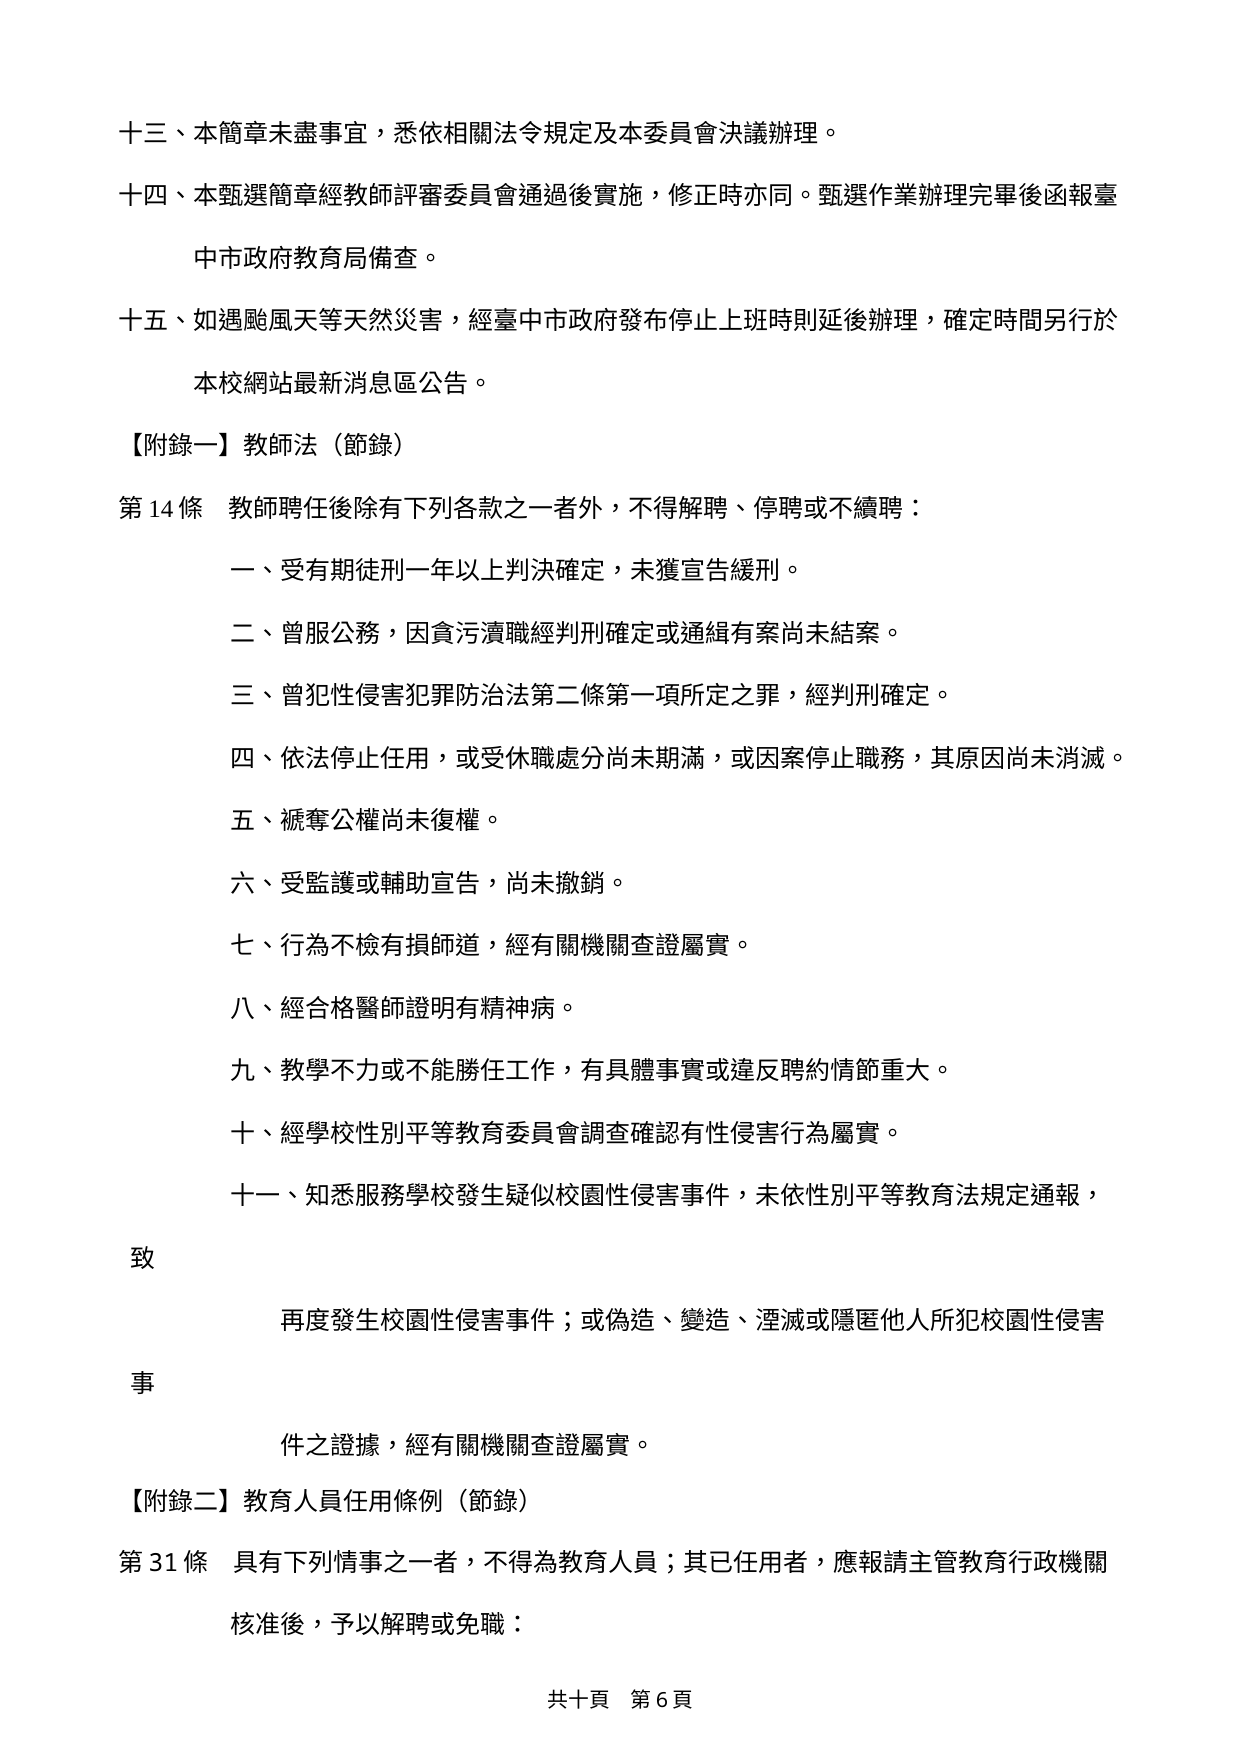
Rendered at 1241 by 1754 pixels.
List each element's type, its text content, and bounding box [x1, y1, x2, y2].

text 第31條 具有下列情事之一者，不得為教育人員；其已任用者，應報請主管教育行政機關核准後，予以解聘或免職： [118, 1519, 1122, 1644]
text 再度發生校園性侵害事件；或偽造、變造、湮滅或隱匿他人所犯校園性侵害事 [131, 1277, 1122, 1402]
text 九、教學不力或不能勝任工作，有具體事實或違反聘約情節重大。 [118, 1027, 1122, 1090]
text 八、經合格醫師證明有精神病。 [118, 965, 1122, 1027]
text 五、褫奪公權尚未復權。 [118, 777, 1122, 840]
text 【附錄一】教師法（節錄） [118, 402, 1122, 465]
text 六、受監護或輔助宣告，尚未撤銷。 [118, 840, 1122, 902]
text 十一、知悉服務學校發生疑似校園性侵害事件，未依性別平等教育法規定通報，致 [131, 1152, 1122, 1277]
text 第14條 教師聘任後除有下列各款之一者外，不得解聘、停聘或不續聘： [118, 465, 1122, 527]
text 【附錄二】教育人員任用條例（節錄） [118, 1477, 1122, 1519]
text 一、受有期徒刑一年以上判決確定，未獲宣告緩刑。 [118, 527, 1122, 590]
text 三、曾犯性侵害犯罪防治法第二條第一項所定之罪，經判刑確定。 [118, 652, 1122, 715]
text 件之證據，經有關機關查證屬實。 [131, 1402, 1122, 1465]
text 十三、本簡章未盡事宜，悉依相關法令規定及本委員會決議辦理。 [118, 90, 1122, 152]
text 七、行為不檢有損師道，經有關機關查證屬實。 [118, 902, 1122, 965]
text 十五、如遇颱風天等天然災害，經臺中市政府發布停止上班時則延後辦理，確定時間另行於本校網站最新消息區公告。 [118, 277, 1122, 402]
text 二、曾服公務，因貪污瀆職經判刑確定或通緝有案尚未結案。 [118, 590, 1122, 652]
text 四、依法停止任用，或受休職處分尚未期滿，或因案停止職務，其原因尚未消滅。 [118, 715, 1122, 777]
text 十、經學校性別平等教育委員會調查確認有性侵害行為屬實。 [118, 1090, 1122, 1152]
text 十四、本甄選簡章經教師評審委員會通過後實施，修正時亦同。甄選作業辦理完畢後函報臺中市政府教育局備查。 [118, 152, 1122, 277]
